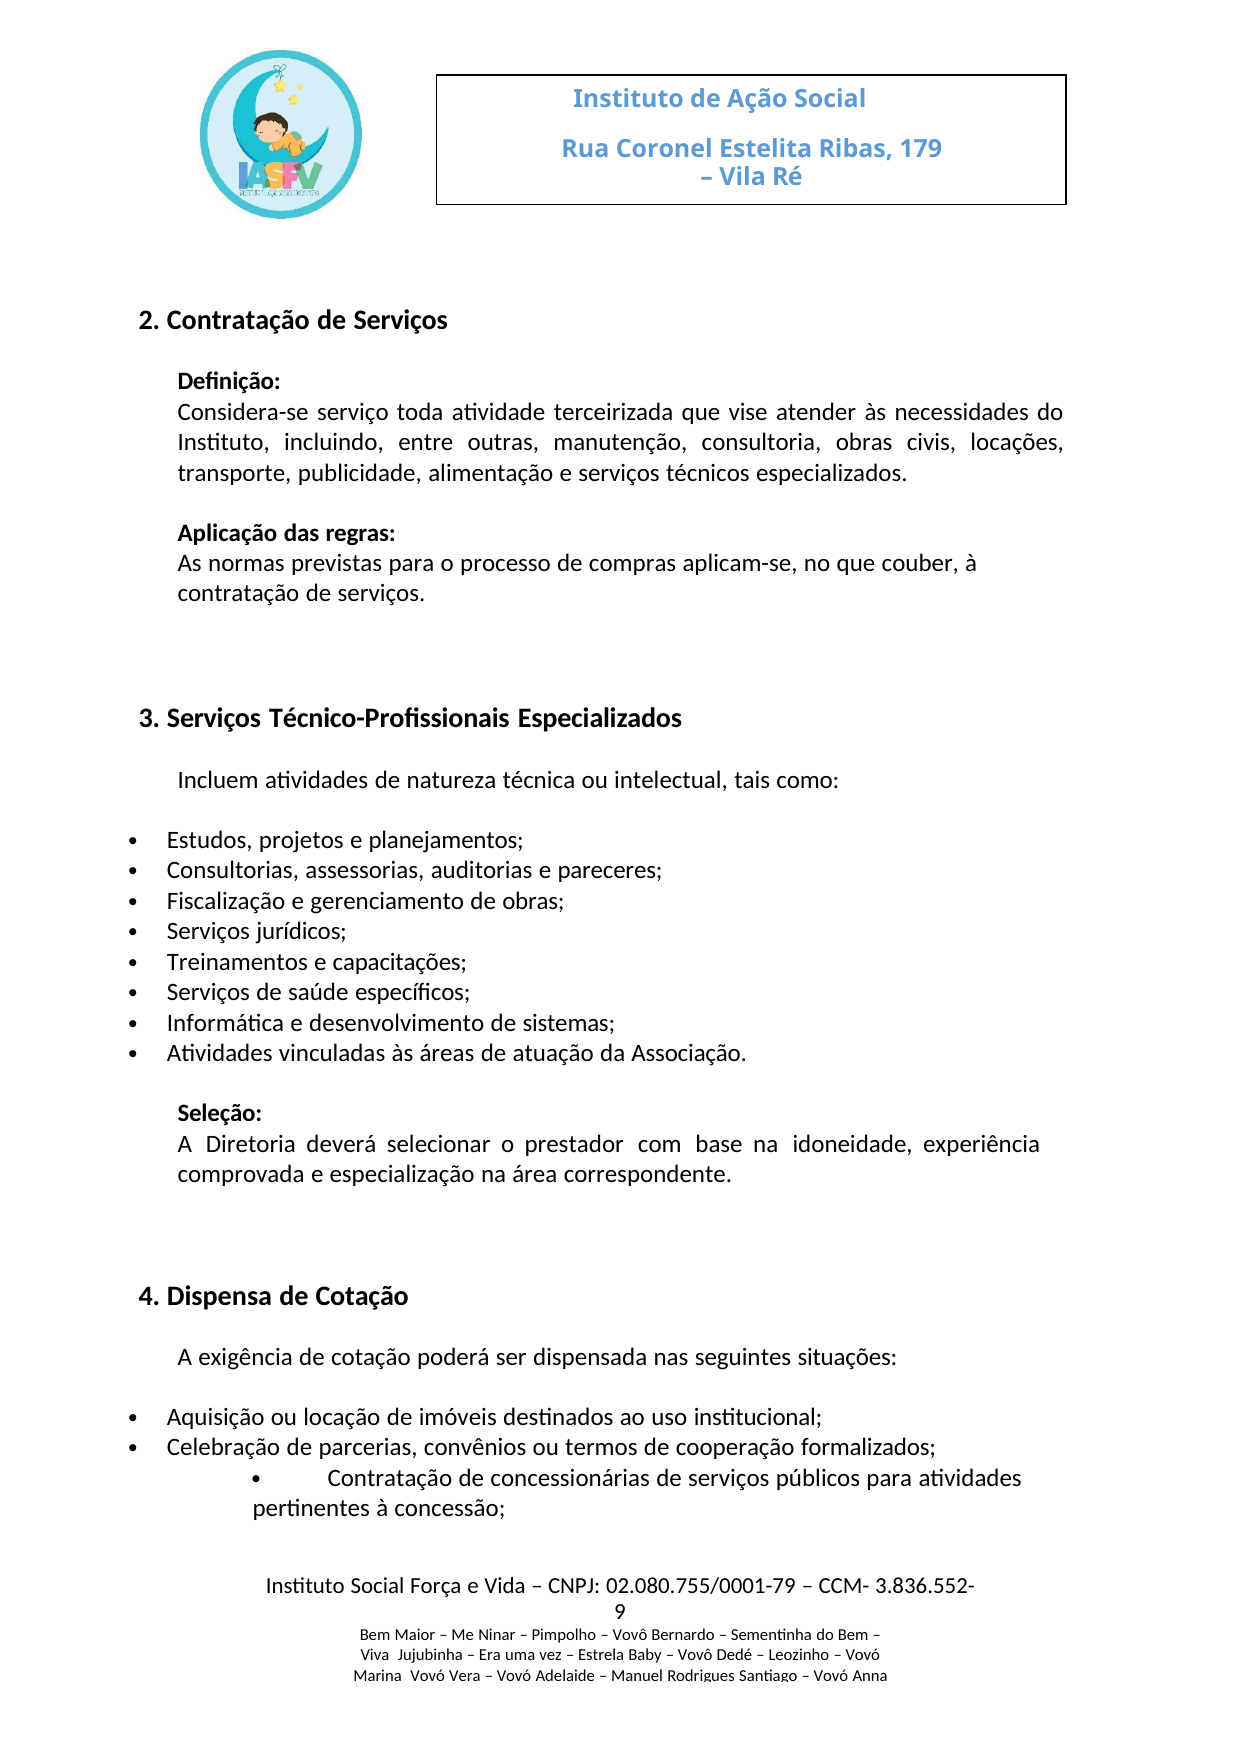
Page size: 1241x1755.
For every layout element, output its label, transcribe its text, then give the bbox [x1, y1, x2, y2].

list Informática e desenvolvimento de sistemas; [129, 1007, 1076, 1037]
subtitle Seleção: [177, 1097, 1076, 1128]
text Considera-se serviço toda atividade terceirizada que vise atender às necessidades do Instituto, incluindo, entre outras, manutenção, consultoria, obras civis, locações, transporte, publicidade, alimentação e serviços técnicos especializados. [177, 396, 1064, 488]
list Contratação de Serviços [138, 302, 1076, 336]
subtitle Definição: [177, 366, 1076, 396]
text Incluem atividades de natureza técnica ou intelectual, tais como: [177, 764, 1076, 794]
text A exigência de cotação poderá ser dispensada nas seguintes situações: [177, 1341, 1076, 1372]
list Treinamentos e capacitações; [129, 946, 1076, 977]
text A Diretoria deverá selecionar o prestador com base na idoneidade, experiência comprovada e especialização na área correspondente. [177, 1128, 1076, 1189]
list Celebração de parcerias, convênios ou termos de cooperação formalizados; [129, 1432, 1076, 1462]
list Consultorias, assessorias, auditorias e pareceres; [129, 854, 1076, 885]
subtitle Aplicação das regras: [177, 517, 1076, 547]
list Fiscalização e gerenciamento de obras; [129, 885, 1076, 916]
list Estudos, projetos e planejamentos; [129, 824, 1076, 854]
list Aquisição ou locação de imóveis destinados ao uso institucional; [129, 1401, 1076, 1432]
list Atividades vinculadas às áreas de atuação da Associação. [129, 1037, 1076, 1068]
text As normas previstas para o processo de compras aplicam-se, no que couber, à contratação de serviços. [177, 548, 1076, 607]
list Serviços de saúde específicos; [129, 977, 1076, 1007]
list Contratação de concessionárias de serviços públicos para atividades pertinentes à concessão; [252, 1462, 1063, 1523]
list Dispensa de Cotação [138, 1277, 1076, 1312]
list Serviços jurídicos; [129, 916, 1076, 946]
list Serviços Técnico-Profissionais Especializados [138, 700, 1076, 735]
